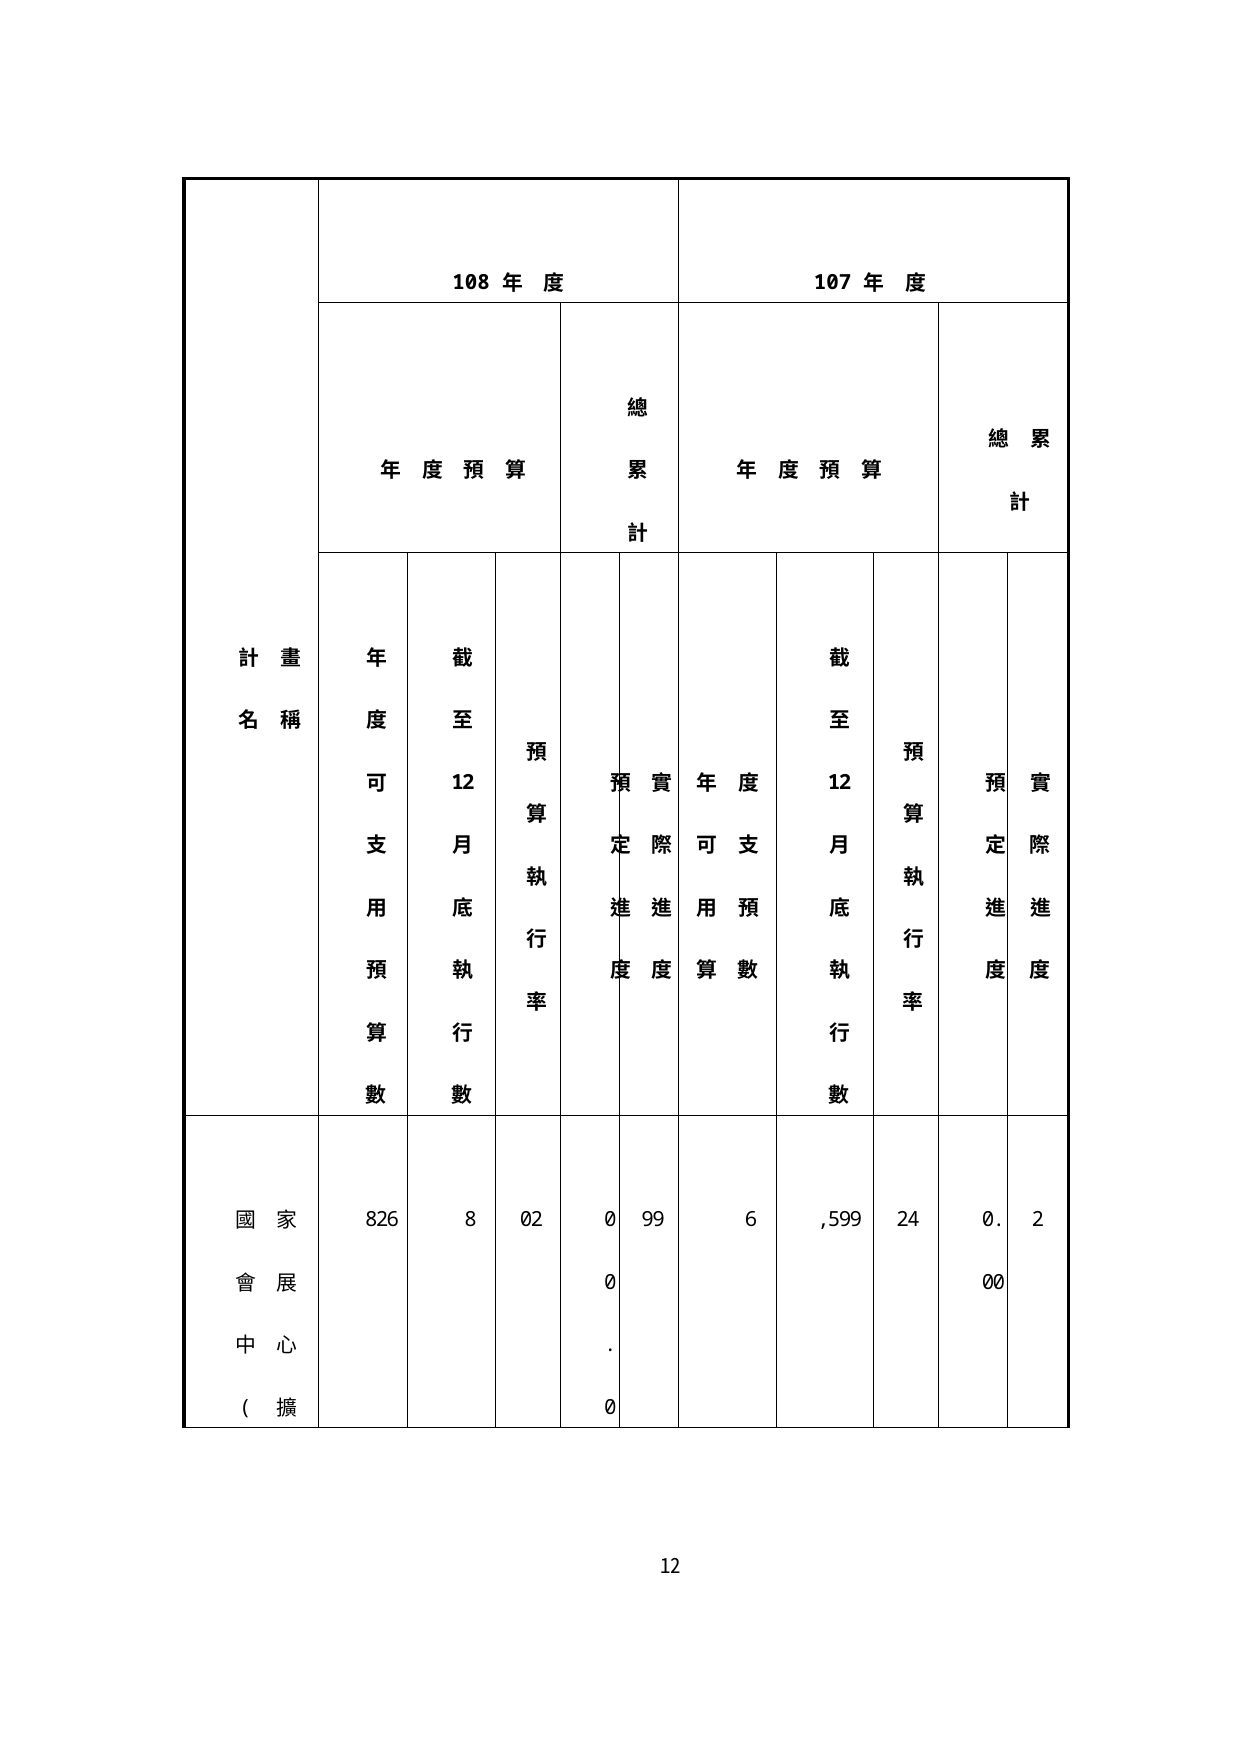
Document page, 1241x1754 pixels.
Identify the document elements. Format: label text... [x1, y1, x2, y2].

table_cell 年度預算 [679, 303, 938, 552]
table_cell 年度可支用預算數 [679, 553, 776, 1115]
table_cell 總累計 [939, 303, 1067, 552]
table_cell 24 [874, 1116, 938, 1427]
table_cell 實際 進度 [1008, 553, 1067, 1115]
table_cell 年度可支用預算數 [319, 553, 407, 1115]
table_cell 預定 進度 [939, 553, 1007, 1115]
table_cell 預算執行率 [874, 553, 938, 1115]
table_cell 截至12月底執行數 [408, 553, 495, 1115]
table_cell 2 [1008, 1116, 1067, 1427]
table_cell 年度預算 [319, 303, 560, 552]
table_cell 預算執行率 [496, 553, 560, 1115]
table_cell ,599 [777, 1116, 873, 1427]
table_cell 預定進度 [561, 553, 619, 1115]
table_cell 0.00 [939, 1116, 1007, 1427]
table_cell 6 [679, 1116, 776, 1427]
table_cell 國家會展中心(擴 [186, 1116, 318, 1427]
table_header 108年度 [319, 180, 678, 302]
table_cell 實際進度 [620, 553, 678, 1115]
table_cell 截至12月底執行數 [777, 553, 873, 1115]
table_header 107年度 [679, 180, 1067, 302]
table_cell 826 [319, 1116, 407, 1427]
table_cell 02 [496, 1116, 560, 1427]
table_cell 00.0 [561, 1116, 619, 1427]
table_header 計畫名稱 [186, 180, 318, 1115]
table_cell 8 [408, 1116, 495, 1427]
table_cell 99 [620, 1116, 678, 1427]
table_cell 總累計 [561, 303, 678, 552]
